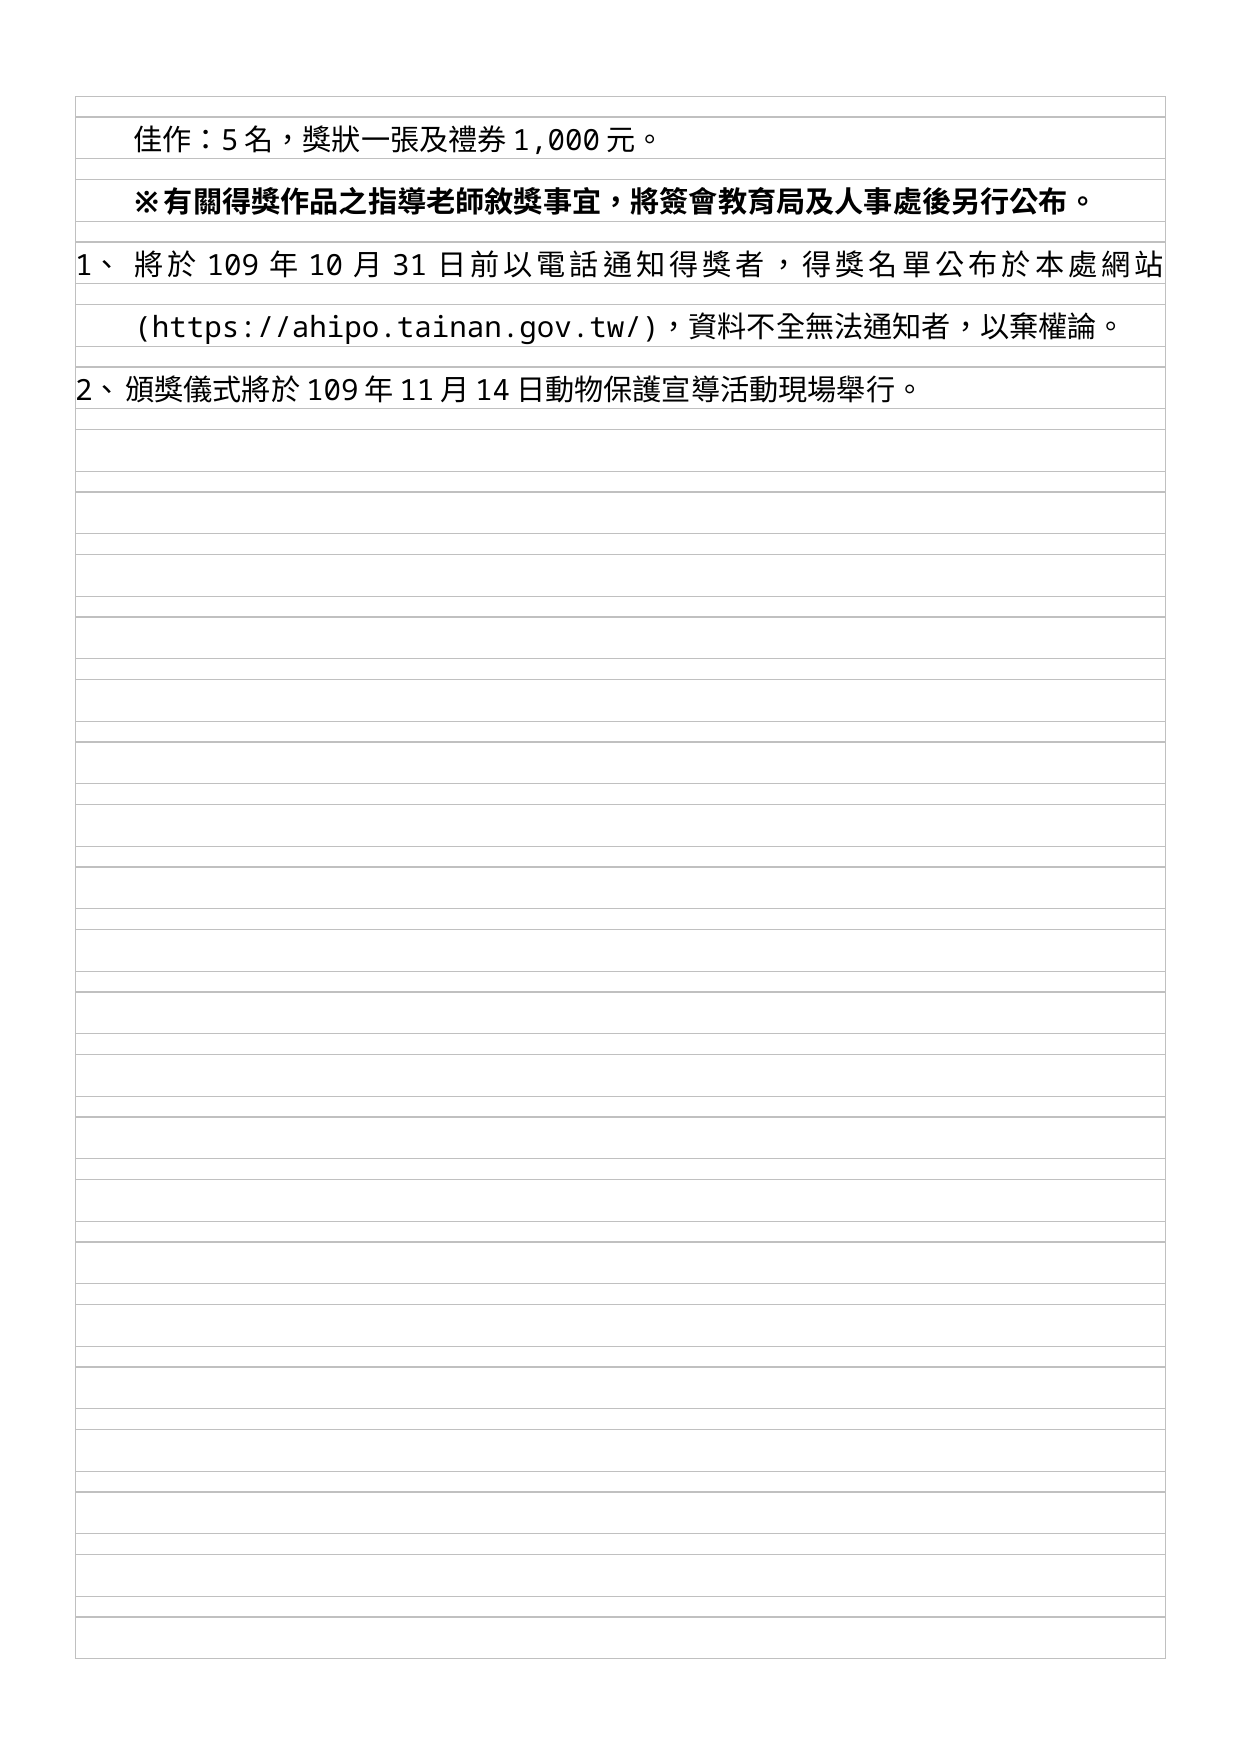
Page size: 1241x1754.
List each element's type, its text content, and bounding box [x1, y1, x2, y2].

list [76, 284, 1165, 304]
text [76, 97, 1165, 116]
list (https://ahipo.tainan.gov.tw/)，資料不全無法通知者，以棄權論。 [76, 305, 1165, 346]
list 頒獎儀式將於109年11月14日動物保護宣導活動現場舉行。 [76, 368, 1165, 408]
list [76, 347, 1165, 366]
list [134, 159, 1165, 179]
text 佳作：5名，獎狀一張及禮券1,000元。 [76, 118, 1165, 158]
list [76, 222, 1165, 241]
list 有關得獎作品之指導老師敘獎事宜，將簽會教育局及人事處後另行公布。 [134, 180, 1165, 221]
list 將於109年10月31日前以電話通知得獎者，得獎名單公布於本處網站 [76, 243, 1165, 283]
